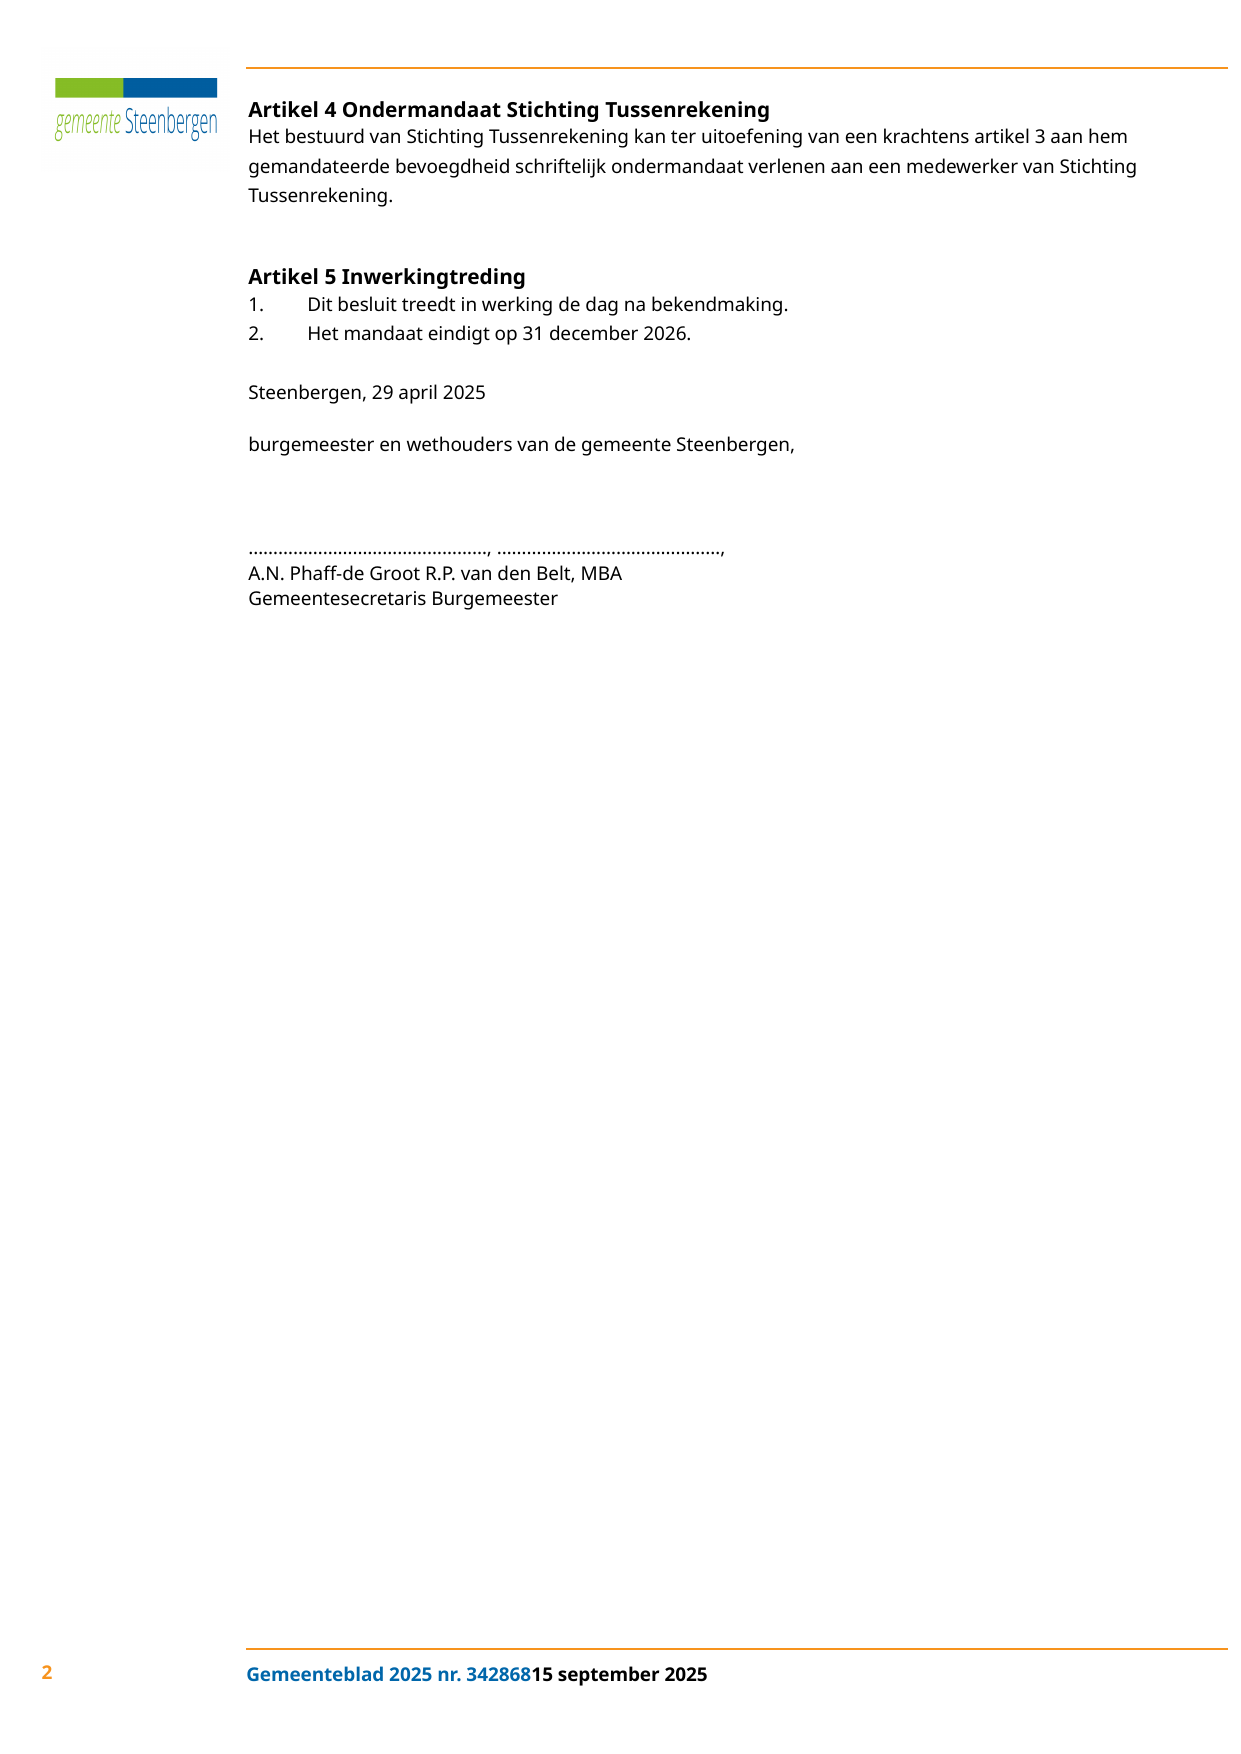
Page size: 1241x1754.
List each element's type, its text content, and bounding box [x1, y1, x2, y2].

text Artikel 4 Ondermandaat Stichting Tussenrekening [248, 95, 1152, 123]
text A.N. Phaff-de Groot R.P. van den Belt, MBA [248, 560, 1152, 585]
text Het bestuurd van Stichting Tussenrekening kan ter uitoefening van een krachtens artikel 3 aan hem gemandateerde bevoegdheid schriftelijk ondermandaat verlenen aan een medewerker van Stichting Tussenrekening. [248, 123, 1152, 208]
text …………………………………………, ………………………………………, [248, 534, 1152, 560]
list Dit besluit treedt in werking de dag na bekendmaking. [248, 291, 1152, 317]
list Het mandaat eindigt op 31 december 2026. [248, 320, 1152, 346]
picture [41, 47, 231, 172]
text burgemeester en wethouders van de gemeente Steenbergen, [248, 431, 1152, 457]
text Gemeentesecretaris Burgemeester [248, 585, 1152, 611]
text Steenbergen, 29 april 2025 [248, 379, 1152, 405]
text Artikel 5 Inwerkingtreding [248, 262, 1152, 291]
